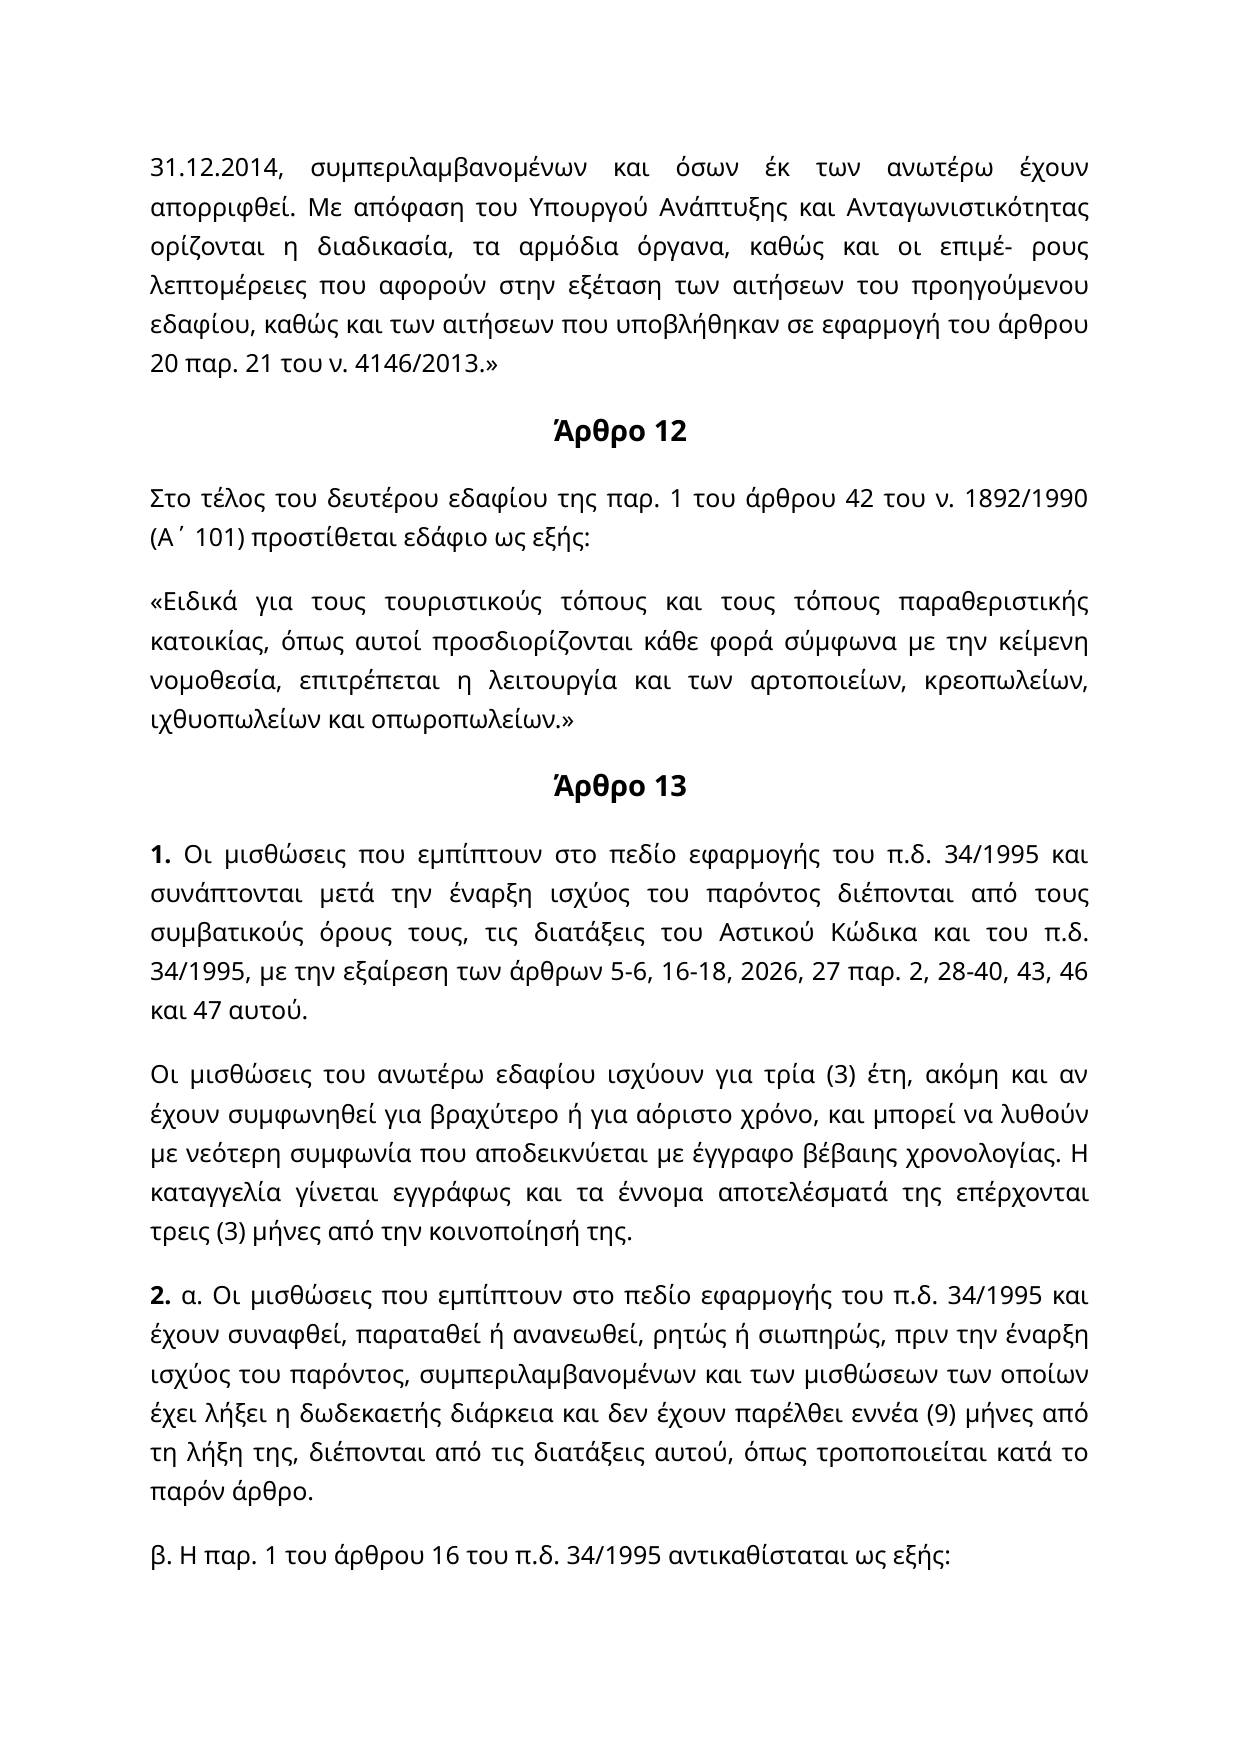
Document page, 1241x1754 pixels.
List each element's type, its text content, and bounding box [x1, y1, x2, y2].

subtitle Άρθρο 12 [150, 410, 1090, 450]
text 2. α. Οι μισθώσεις που εμπίπτουν στο πεδίο εφαρμογής του π.δ. 34/1995 και έχουν συναφθεί, παραταθεί ή ανανεωθεί, ρητώς ή σιωπηρώς, πριν την έναρξη ισχύος του παρόντος, συμπεριλαμβανομένων και των μισθώσεων των οποίων έχει λήξει η δωδεκαετής διάρκεια και δεν έχουν παρέλθει εννέα (9) μήνες από τη λήξη της, διέπονται από τις διατάξεις αυτού, όπως τροποποιείται κατά το παρόν άρθρο. [150, 1278, 1090, 1508]
text Στο τέλος του δευτέρου εδαφίου της παρ. 1 του άρθρου 42 του ν. 1892/1990 (Α΄ 101) προστίθεται εδάφιο ως εξής: [150, 481, 1090, 554]
text Οι μισθώσεις του ανωτέρω εδαφίου ισχύουν για τρία (3) έτη, ακόμη και αν έχουν συμφωνηθεί για βραχύτερο ή για αόριστο χρόνο, και μπορεί να λυθούν με νεότερη συμφωνία που αποδεικνύεται με έγγραφο βέβαιης χρονολογίας. Η καταγγελία γίνεται εγγράφως και τα έννομα αποτελέσματά της επέρχονται τρεις (3) μήνες από την κοινοποίησή της. [150, 1057, 1090, 1248]
subtitle Άρθρο 13 [150, 766, 1090, 805]
text β. Η παρ. 1 του άρθρου 16 του π.δ. 34/1995 αντικαθίσταται ως εξής: [150, 1538, 1090, 1572]
text 31.12.2014, συμπεριλαμβανομένων και όσων έκ των ανωτέρω έχουν απορριφθεί. Με απόφαση του Υπουργού Ανάπτυξης και Ανταγωνιστικότητας ορίζονται η διαδικασία, τα αρμόδια όργανα, καθώς και οι επιμέ- ρους λεπτομέρειες που αφορούν στην εξέταση των αιτήσεων του προηγούμενου εδαφίου, καθώς και των αιτήσεων που υποβλήθηκαν σε εφαρμογή του άρθρου 20 παρ. 21 του ν. 4146/2013.» [150, 150, 1090, 380]
text «Ειδικά για τους τουριστικούς τόπους και τους τόπους παραθεριστικής κατοικίας, όπως αυτοί προσδιορίζονται κάθε φορά σύμφωνα με την κείμενη νομοθεσία, επιτρέπεται η λειτουργία και των αρτοποιείων, κρεοπωλείων, ιχθυοπωλείων και οπωροπωλείων.» [150, 584, 1090, 736]
text 1. Οι μισθώσεις που εμπίπτουν στο πεδίο εφαρμογής του π.δ. 34/1995 και συνάπτονται μετά την έναρξη ισχύος του παρόντος διέπονται από τους συμβατικούς όρους τους, τις διατάξεις του Αστικού Κώδικα και του π.δ. 34/1995, με την εξαίρεση των άρθρων 5-6, 16-18, 2026, 27 παρ. 2, 28-40, 43, 46 και 47 αυτού. [150, 836, 1090, 1027]
